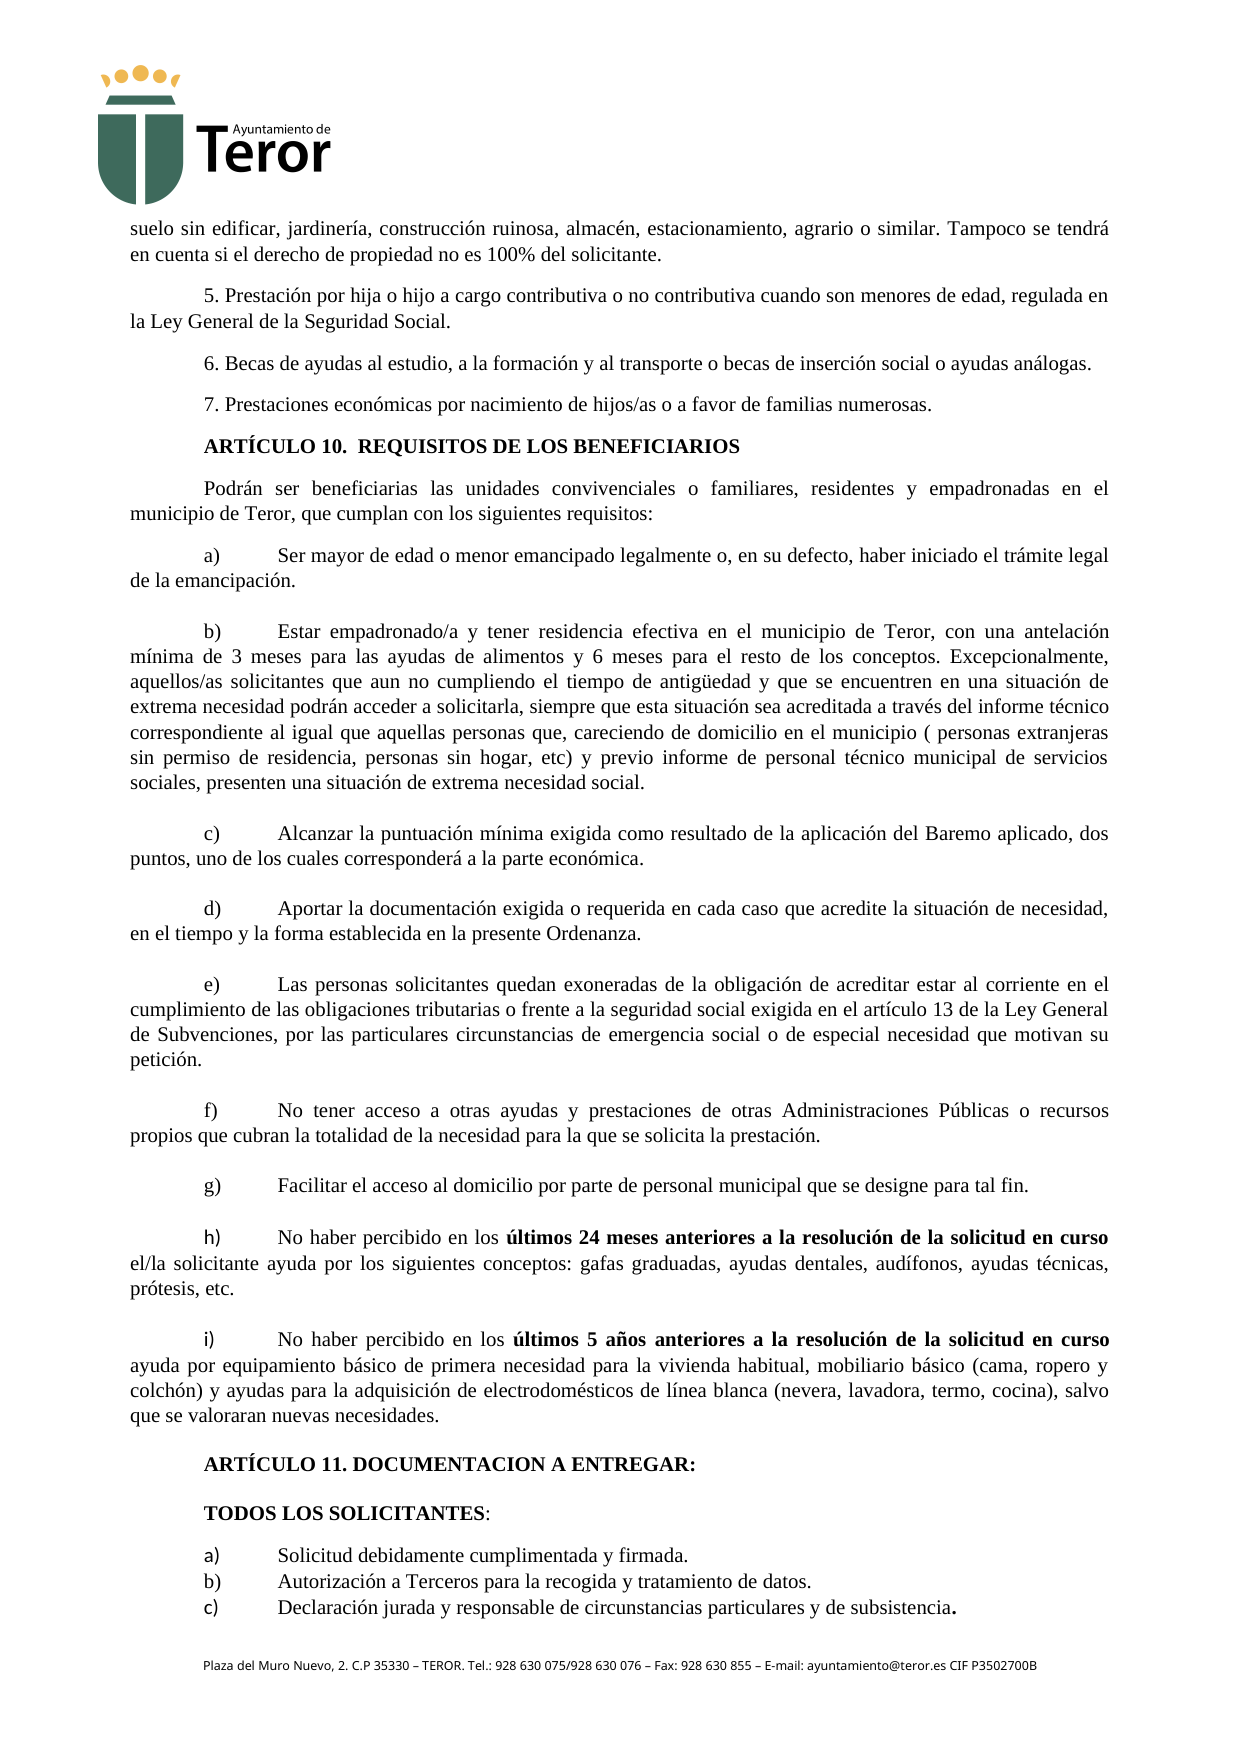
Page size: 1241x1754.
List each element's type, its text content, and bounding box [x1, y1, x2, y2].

list No tener acceso a otras ayudas y prestaciones de otras Administraciones Públicas o recursos propios que cubran la totalidad de la necesidad para la que se solicita la prestación. [130, 1098, 1110, 1147]
text Podrán ser beneficiarias las unidades convivenciales o familiares, residentes y empadronadas en el municipio de Teror, que cumplan con los siguientes requisitos: [130, 476, 1110, 525]
list Declaración jurada y responsable de circunstancias particulares y de subsistencia. [130, 1594, 1110, 1619]
list Solicitud debidamente cumplimentada y firmada. [130, 1542, 1110, 1568]
text TODOS LOS SOLICITANTES: [130, 1500, 1110, 1524]
text suelo sin edificar, jardinería, construcción ruinosa, almacén, estacionamiento, agrario o similar. Tampoco se tendrá en cuenta si el derecho de propiedad no es 100% del solicitante. [130, 216, 1110, 266]
text 7. Prestaciones económicas por nacimiento de hijos/as o a favor de familias numerosas. [130, 392, 1110, 416]
list Estar empadronado/a y tener residencia efectiva en el municipio de Teror, con una antelación mínima de 3 meses para las ayudas de alimentos y 6 meses para el resto de los conceptos. Excepcionalmente, aquellos/as solicitantes que aun no cumpliendo el tiempo de antigüedad y que se encuentren en una situación de extrema necesidad podrán acceder a solicitarla, siempre que esta situación sea acreditada a través del informe técnico correspondiente al igual que aquellas personas que, careciendo de domicilio en el municipio ( personas extranjeras sin permiso de residencia, personas sin hogar, etc) y previo informe de personal técnico municipal de servicios sociales, presenten una situación de extrema necesidad social. [130, 619, 1110, 794]
text 5. Prestación por hija o hijo a cargo contributiva o no contributiva cuando son menores de edad, regulada en la Ley General de la Seguridad Social. [130, 283, 1110, 333]
list Alcanzar la puntuación mínima exigida como resultado de la aplicación del Baremo aplicado, dos puntos, uno de los cuales corresponderá a la parte económica. [130, 821, 1110, 870]
text ARTÍCULO 10. REQUISITOS DE LOS BENEFICIARIOS [130, 434, 1110, 458]
list Autorización a Terceros para la recogida y tratamiento de datos. [130, 1569, 1110, 1593]
text 6. Becas de ayudas al estudio, a la formación y al transporte o becas de inserción social o ayudas análogas. [130, 351, 1110, 374]
list Aportar la documentación exigida o requerida en cada caso que acredite la situación de necesidad, en el tiempo y la forma establecida en la presente Ordenanza. [130, 896, 1110, 945]
list No haber percibido en los últimos 24 meses anteriores a la resolución de la solicitud en curso el/la solicitante ayuda por los siguientes conceptos: gafas graduadas, ayudas dentales, audífonos, ayudas técnicas, prótesis, etc. [130, 1224, 1110, 1300]
list No haber percibido en los últimos 5 años anteriores a la resolución de la solicitud en curso ayuda por equipamiento básico de primera necesidad para la vivienda habitual, mobiliario básico (cama, ropero y colchón) y ayudas para la adquisición de electrodomésticos de línea blanca (nevera, lavadora, termo, cocina), salvo que se valoraran nuevas necesidades. [130, 1326, 1110, 1427]
list Ser mayor de edad o menor emancipado legalmente o, en su defecto, haber iniciado el trámite legal de la emancipación. [130, 543, 1110, 592]
text ARTÍCULO 11. DOCUMENTACION A ENTREGAR: [130, 1452, 1110, 1476]
list Facilitar el acceso al domicilio por parte de personal municipal que se designe para tal fin. [130, 1173, 1110, 1197]
list Las personas solicitantes quedan exoneradas de la obligación de acreditar estar al corriente en el cumplimiento de las obligaciones tributarias o frente a la seguridad social exigida en el artículo 13 de la Ley General de Subvenciones, por las particulares circunstancias de emergencia social o de especial necesidad que motivan su petición. [130, 972, 1110, 1071]
